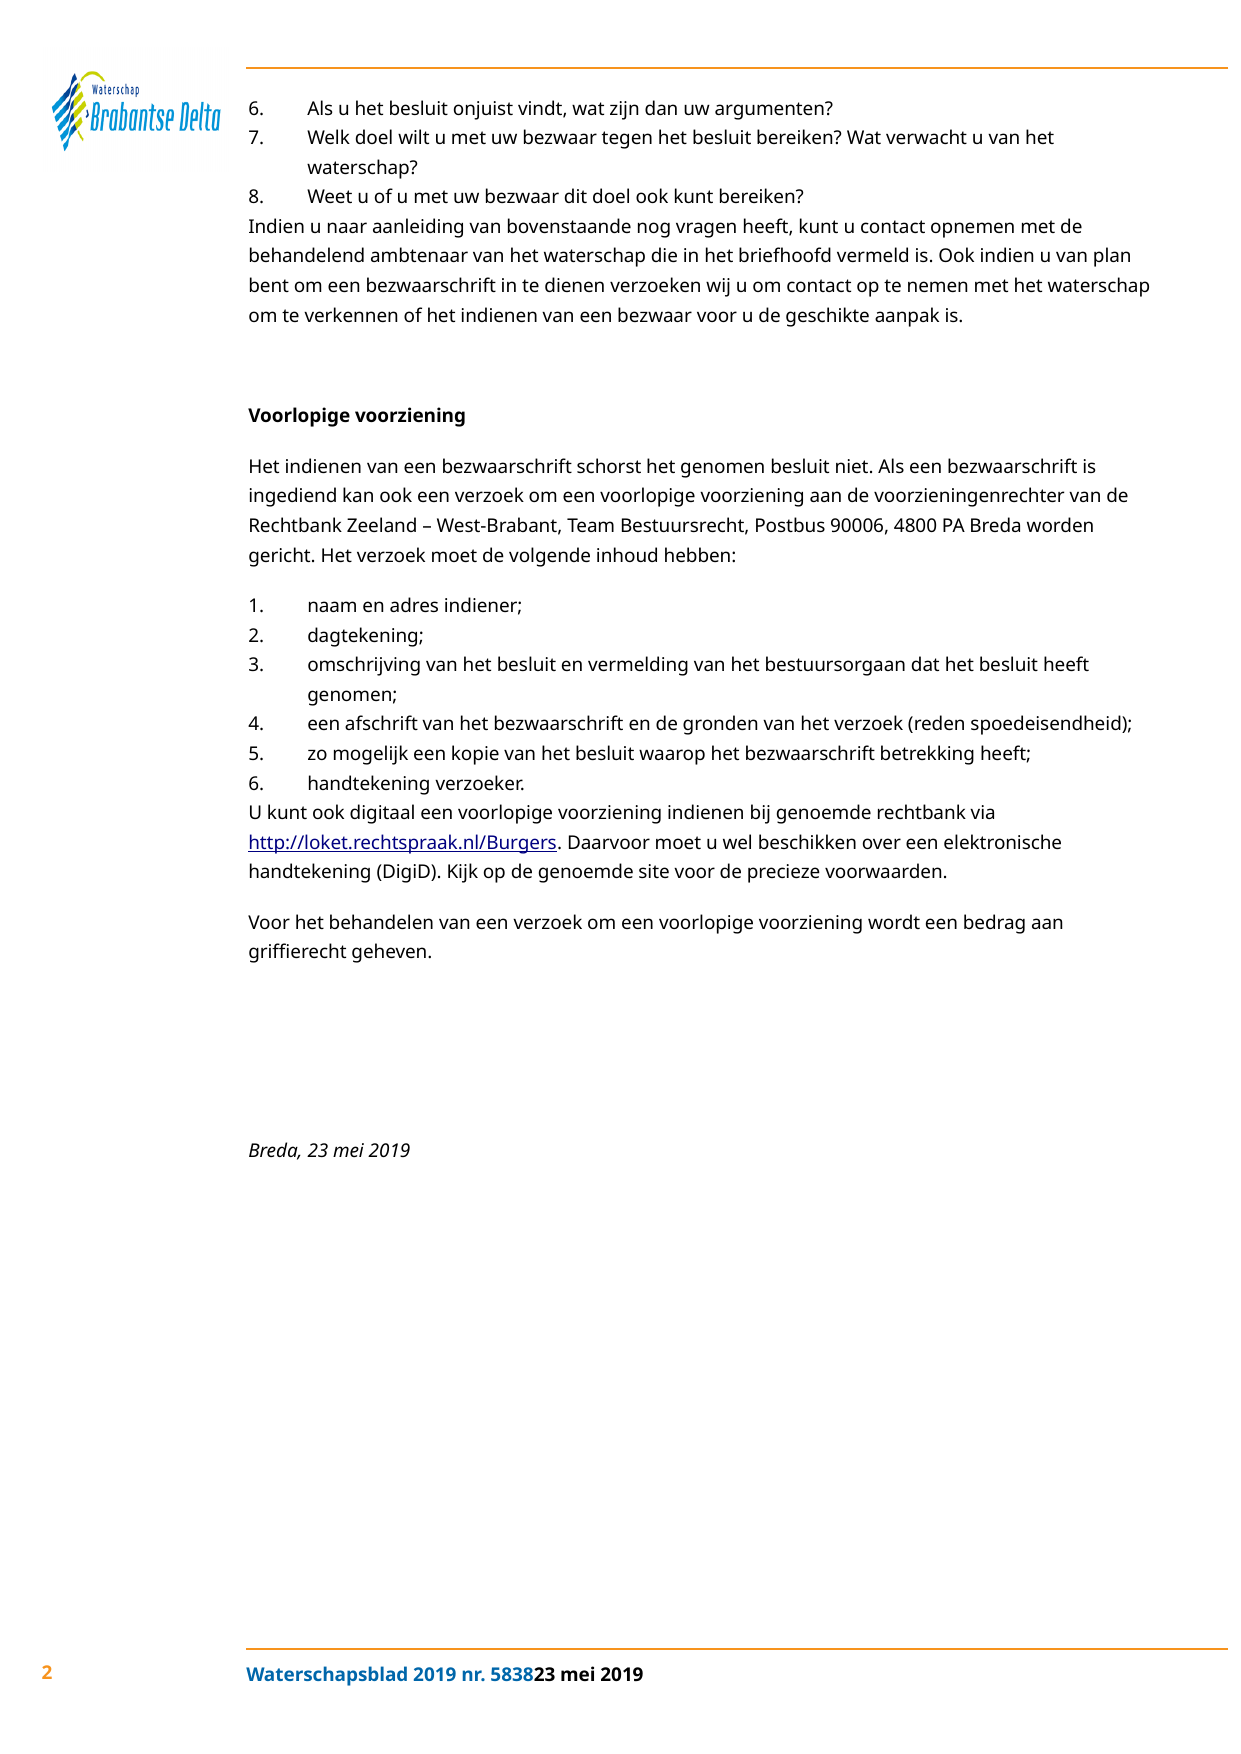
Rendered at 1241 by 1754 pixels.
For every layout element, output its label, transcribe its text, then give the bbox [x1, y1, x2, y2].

list dagtekening; [248, 622, 1152, 648]
list handtekening verzoeker. [248, 770, 1152, 796]
list naam en adres indiener; [248, 592, 1152, 618]
list zo mogelijk een kopie van het besluit waarop het bezwaarschrift betrekking heeft; [248, 740, 1152, 766]
list Weet u of u met uw bezwaar dit doel ook kunt bereiken? [248, 183, 1152, 209]
text Voor het behandelen van een verzoek om een voorlopige voorziening wordt een bedrag aan griffierecht geheven. [248, 909, 1152, 964]
text U kunt ook digitaal een voorlopige voorziening indienen bij genoemde rechtbank via http://loket.rechtspraak.nl/Burgers. Daarvoor moet u wel beschikken over een elektronische handtekening (DigiD). Kijk op de genoemde site voor de precieze voorwaarden. [248, 799, 1152, 884]
text Breda, 23 mei 2019 [248, 1138, 1152, 1163]
list Welk doel wilt u met uw bezwaar tegen het besluit bereiken? Wat verwacht u van het waterschap? [248, 124, 1152, 180]
picture [41, 47, 231, 172]
text Het indienen van een bezwaarschrift schorst het genomen besluit niet. Als een bezwaarschrift is ingediend kan ook een verzoek om een voorlopige voorziening aan de voorzieningenrechter van de Rechtbank Zeeland – West-Brabant, Team Bestuursrecht, Postbus 90006, 4800 PA Breda worden gericht. Het verzoek moet de volgende inhoud hebben: [248, 453, 1152, 568]
list omschrijving van het besluit en vermelding van het bestuursorgaan dat het besluit heeft genomen; [248, 651, 1152, 707]
text Voorlopige voorziening [248, 403, 1152, 428]
list een afschrift van het bezwaarschrift en de gronden van het verzoek (reden spoedeisendheid); [248, 711, 1152, 736]
list Als u het besluit onjuist vindt, wat zijn dan uw argumenten? [248, 95, 1152, 121]
text Indien u naar aanleiding van bovenstaande nog vragen heeft, kunt u contact opnemen met de behandelend ambtenaar van het waterschap die in het briefhoofd vermeld is. Ook indien u van plan bent om een bezwaarschrift in te dienen verzoeken wij u om contact op te nemen met het waterschap om te verkennen of het indienen van een bezwaar voor u de geschikte aanpak is. [248, 213, 1152, 328]
